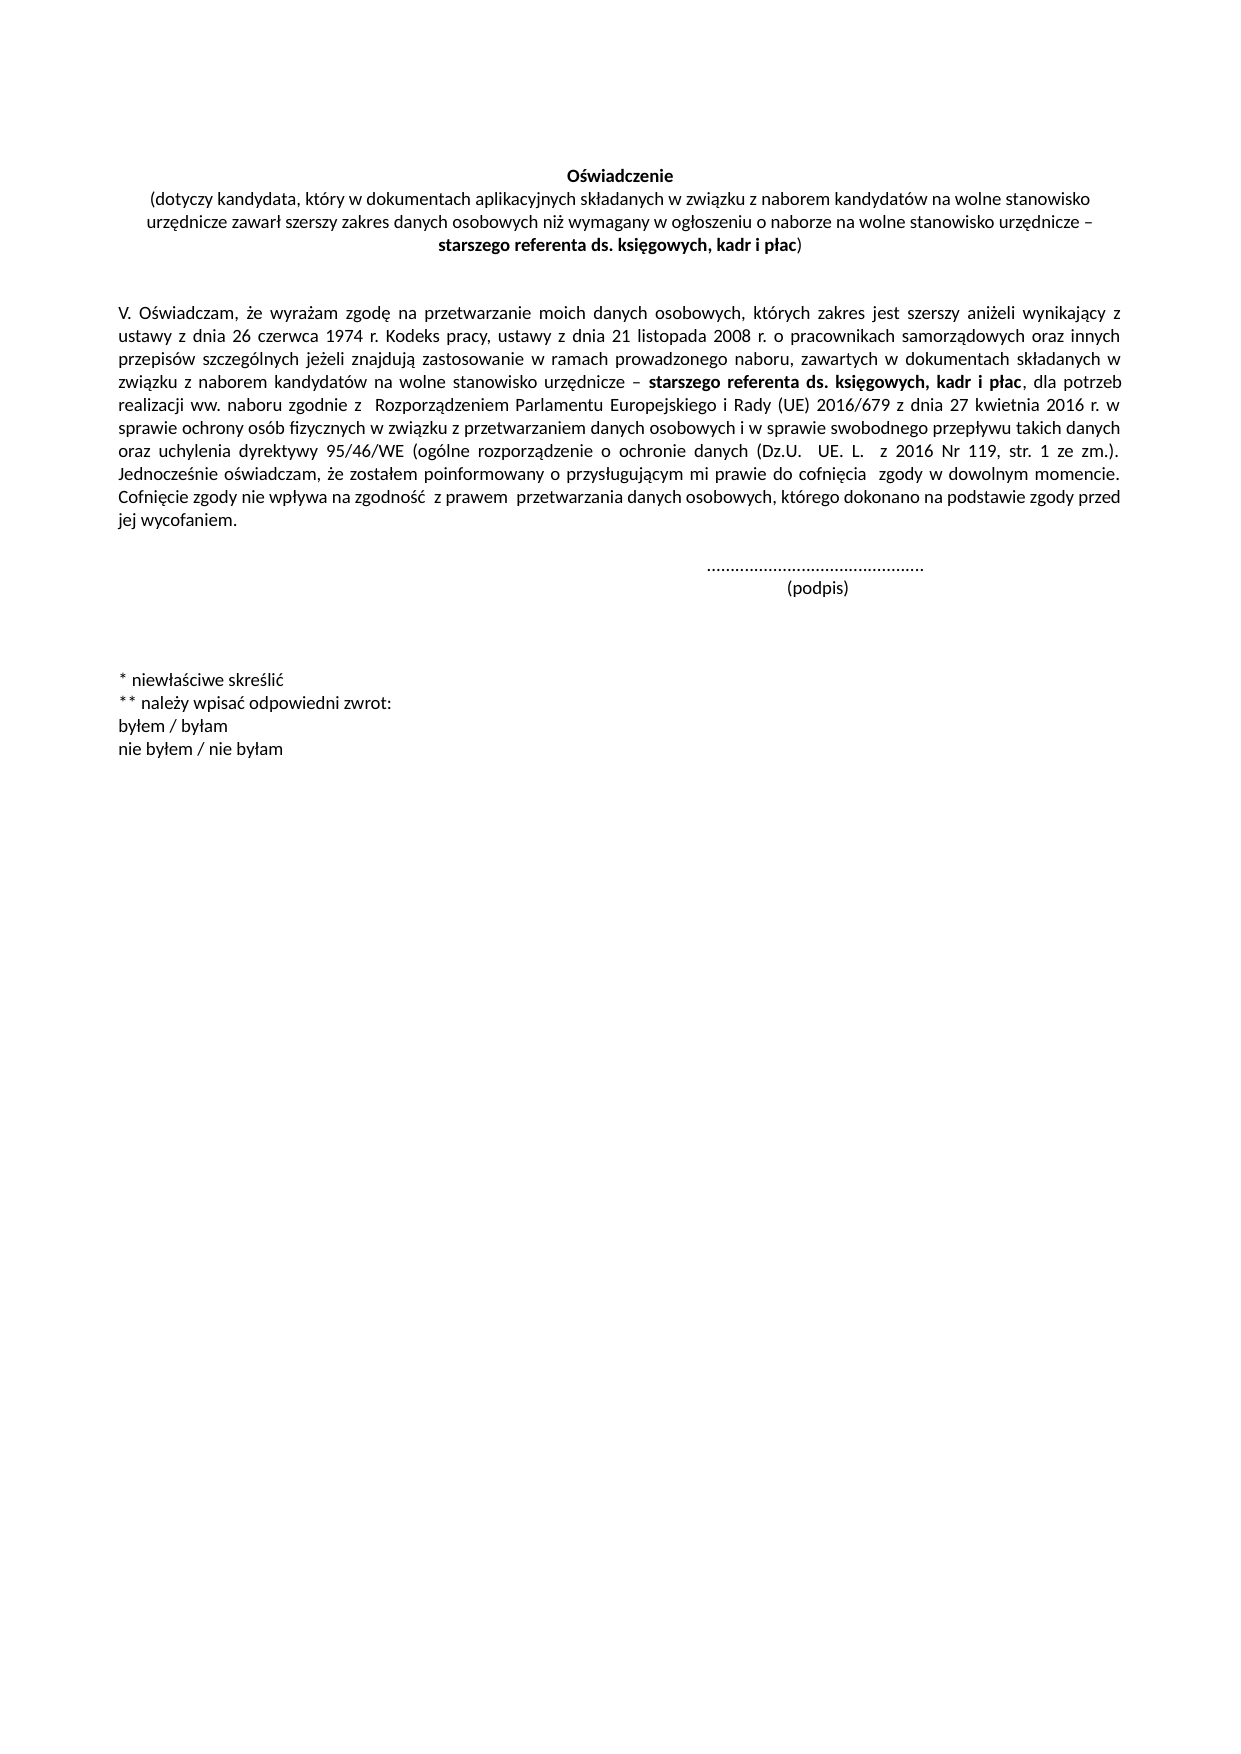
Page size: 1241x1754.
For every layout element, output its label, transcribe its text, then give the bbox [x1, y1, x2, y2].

text (podpis) [118, 576, 1122, 599]
text * niewłaściwe skreślić [118, 668, 1122, 691]
text .............................................. [118, 553, 1122, 576]
text (dotyczy kandydata, który w dokumentach aplikacyjnych składanych w związku z naborem kandydatów na wolne stanowisko urzędnicze zawarł szerszy zakres danych osobowych niż wymagany w ogłoszeniu o naborze na wolne stanowisko urzędnicze – starszego referenta ds. księgowych, kadr i płac) [118, 187, 1122, 256]
text Oświadczenie [118, 164, 1122, 187]
text V. Oświadczam, że wyrażam zgodę na przetwarzanie moich danych osobowych, których zakres jest szerszy aniżeli wynikający z ustawy z dnia 26 czerwca 1974 r. Kodeks pracy, ustawy z dnia 21 listopada 2008 r. o pracownikach samorządowych oraz innych przepisów szczególnych jeżeli znajdują zastosowanie w ramach prowadzonego naboru, zawartych w dokumentach składanych w związku z naborem kandydatów na wolne stanowisko urzędnicze – starszego referenta ds. księgowych, kadr i płac, dla potrzeb realizacji ww. naboru zgodnie z Rozporządzeniem Parlamentu Europejskiego i Rady (UE) 2016/679 z dnia 27 kwietnia 2016 r. w sprawie ochrony osób fizycznych w związku z przetwarzaniem danych osobowych i w sprawie swobodnego przepływu takich danych oraz uchylenia dyrektywy 95/46/WE (ogólne rozporządzenie o ochronie danych (Dz.U. UE. L. z 2016 Nr 119, str. 1 ze zm.). Jednocześnie oświadczam, że zostałem poinformowany o przysługującym mi prawie do cofnięcia zgody w dowolnym momencie. Cofnięcie zgody nie wpływa na zgodność z prawem przetwarzania danych osobowych, którego dokonano na podstawie zgody przed jej wycofaniem. [118, 301, 1122, 531]
text nie byłem / nie byłam [118, 737, 1122, 760]
text byłem / byłam [118, 714, 1122, 737]
text ** należy wpisać odpowiedni zwrot: [118, 691, 1122, 714]
